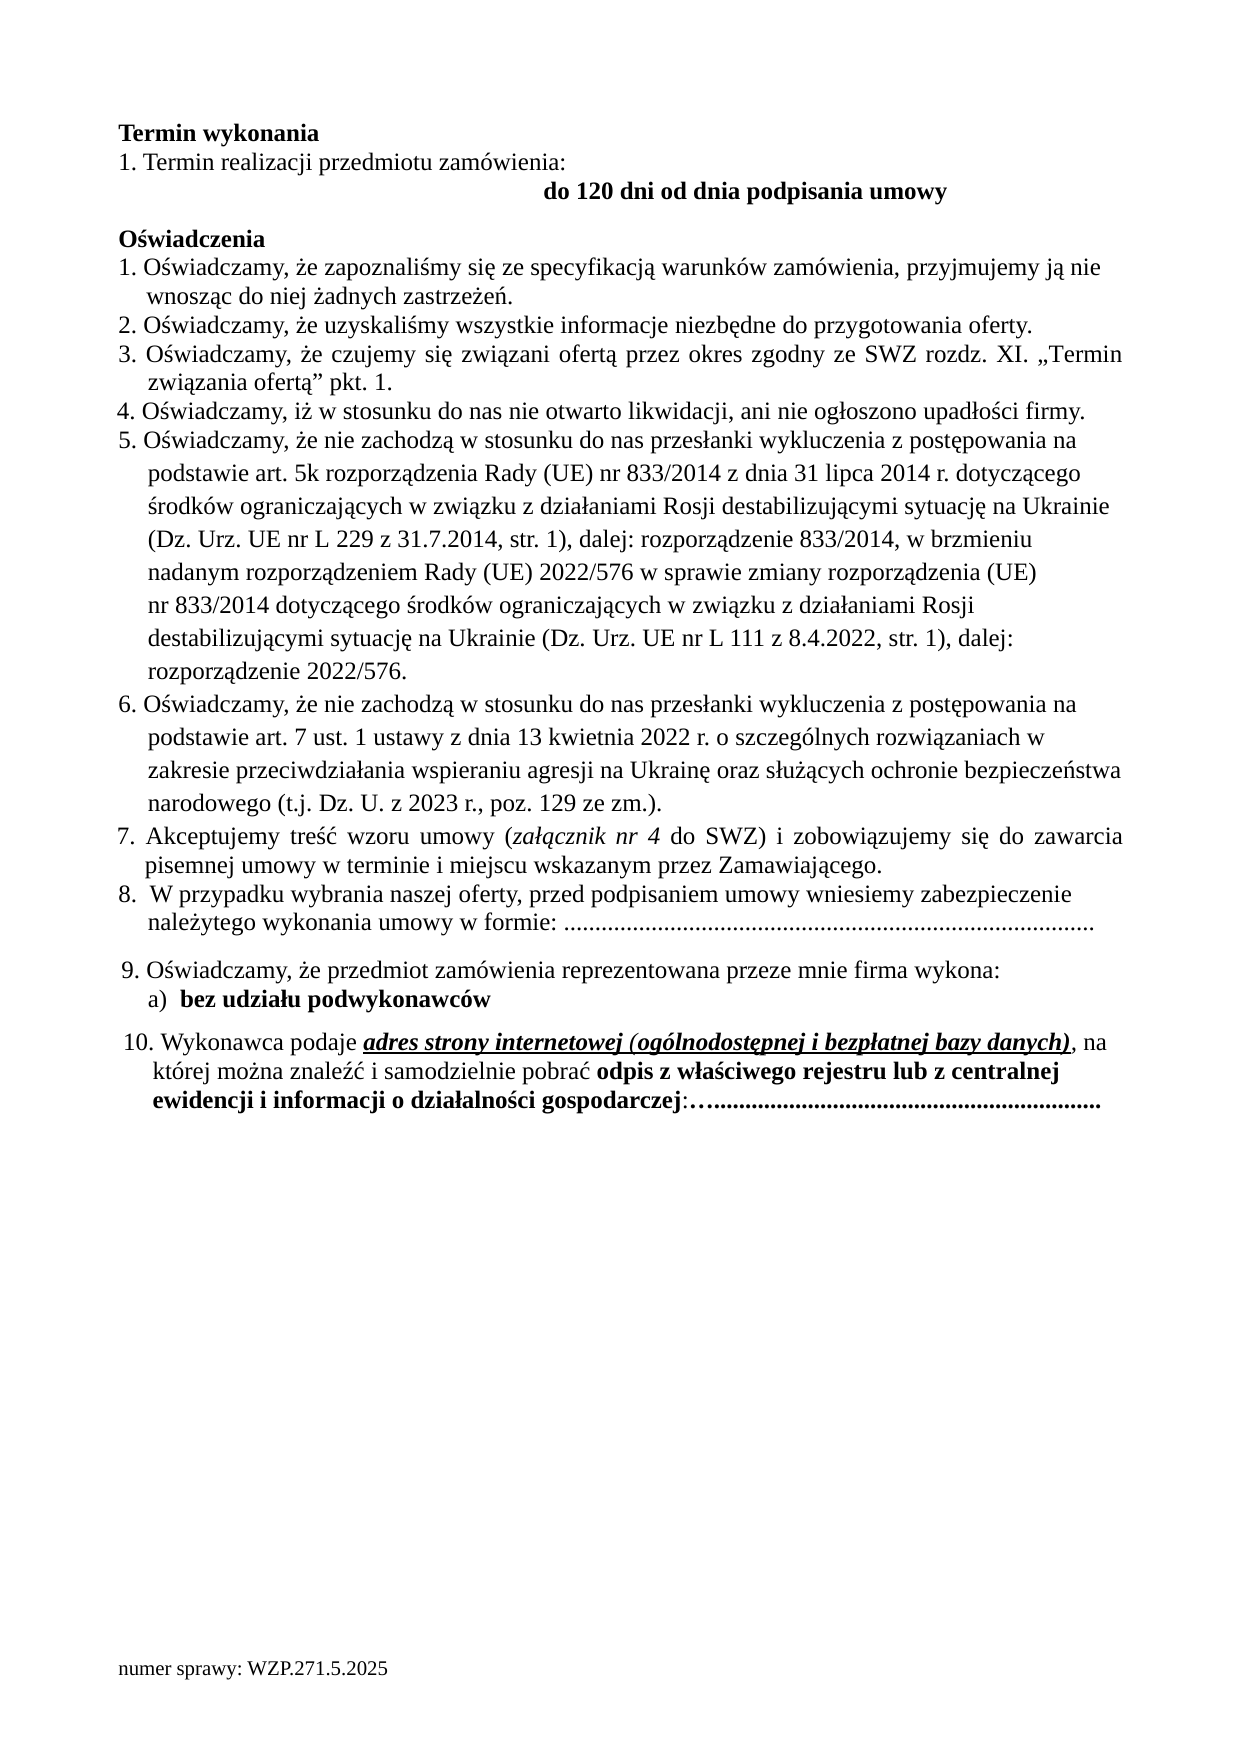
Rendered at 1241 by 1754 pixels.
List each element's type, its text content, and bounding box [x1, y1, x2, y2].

text 9. Oświadczamy, że przedmiot zamówienia reprezentowana przeze mnie firma wykona: [121, 955, 1191, 984]
text 10. Wykonawca podaje adres strony internetowej (ogólnodostępnej i bezpłatnej bazy danych), na której można znaleźć i samodzielnie pobrać odpis z właściwego rejestru lub z centralnej ewidencji i informacji o działalności gospodarczej:….............................................................. [117, 1027, 1122, 1113]
text 2. Oświadczamy, że uzyskaliśmy wszystkie informacje niezbędne do przygotowania oferty. [118, 310, 1181, 339]
text 7. Akceptujemy treść wzoru umowy (załącznik nr 4 do SWZ) i zobowiązujemy się do zawarcia pisemnej umowy w terminie i miejscu wskazanym przez Zamawiającego. [117, 821, 1123, 879]
text 1. Termin realizacji przedmiotu zamówienia: [118, 147, 1122, 176]
text do 120 dni od dnia podpisania umowy [118, 176, 1169, 204]
list 5. Oświadczamy, że nie zachodzą w stosunku do nas przesłanki wykluczenia z postępowania na podstawie art. 5k rozporządzenia Rady (UE) nr 833/2014 z dnia 31 lipca 2014 r. dotyczącego środków ograniczających w związku z działaniami Rosji destabilizującymi sytuację na Ukrainie (Dz. Urz. UE nr L 229 z 31.7.2014, str. 1), dalej: rozporządzenie 833/2014, w brzmieniu nadanym rozporządzeniem Rady (UE) 2022/576 w sprawie zmiany rozporządzenia (UE) nr 833/2014 dotyczącego środków ograniczających w związku z działaniami Rosji destabilizującymi sytuację na Ukrainie (Dz. Urz. UE nr L 111 z 8.4.2022, str. 1), dalej: rozporządzenie 2022/576. [118, 425, 1122, 685]
subtitle Termin wykonania [118, 118, 1122, 147]
text 8. W przypadku wybrania naszej oferty, przed podpisaniem umowy wniesiemy zabezpieczenie należytego wykonania umowy w formie: ..................................................................................... [118, 879, 1122, 936]
text a) bez udziału podwykonawców [148, 984, 1122, 1013]
text 3. Oświadczamy, że czujemy się związani ofertą przez okres zgodny ze SWZ rozdz. XI. „Termin związania ofertą” pkt. 1. [118, 339, 1122, 396]
text 1. Oświadczamy, że zapoznaliśmy się ze specyfikacją warunków zamówienia, przyjmujemy ją nie wnosząc do niej żadnych zastrzeżeń. [118, 252, 1156, 310]
list 6. Oświadczamy, że nie zachodzą w stosunku do nas przesłanki wykluczenia z postępowania na podstawie art. 7 ust. 1 ustawy z dnia 13 kwietnia 2022 r. o szczególnych rozwiązaniach w zakresie przeciwdziałania wspieraniu agresji na Ukrainę oraz służących ochronie bezpieczeństwa narodowego (t.j. Dz. U. z 2023 r., poz. 129 ze zm.). [118, 689, 1122, 817]
text 4. Oświadczamy, iż w stosunku do nas nie otwarto likwidacji, ani nie ogłoszono upadłości firmy. [117, 396, 1122, 425]
text Oświadczenia [118, 224, 1122, 252]
